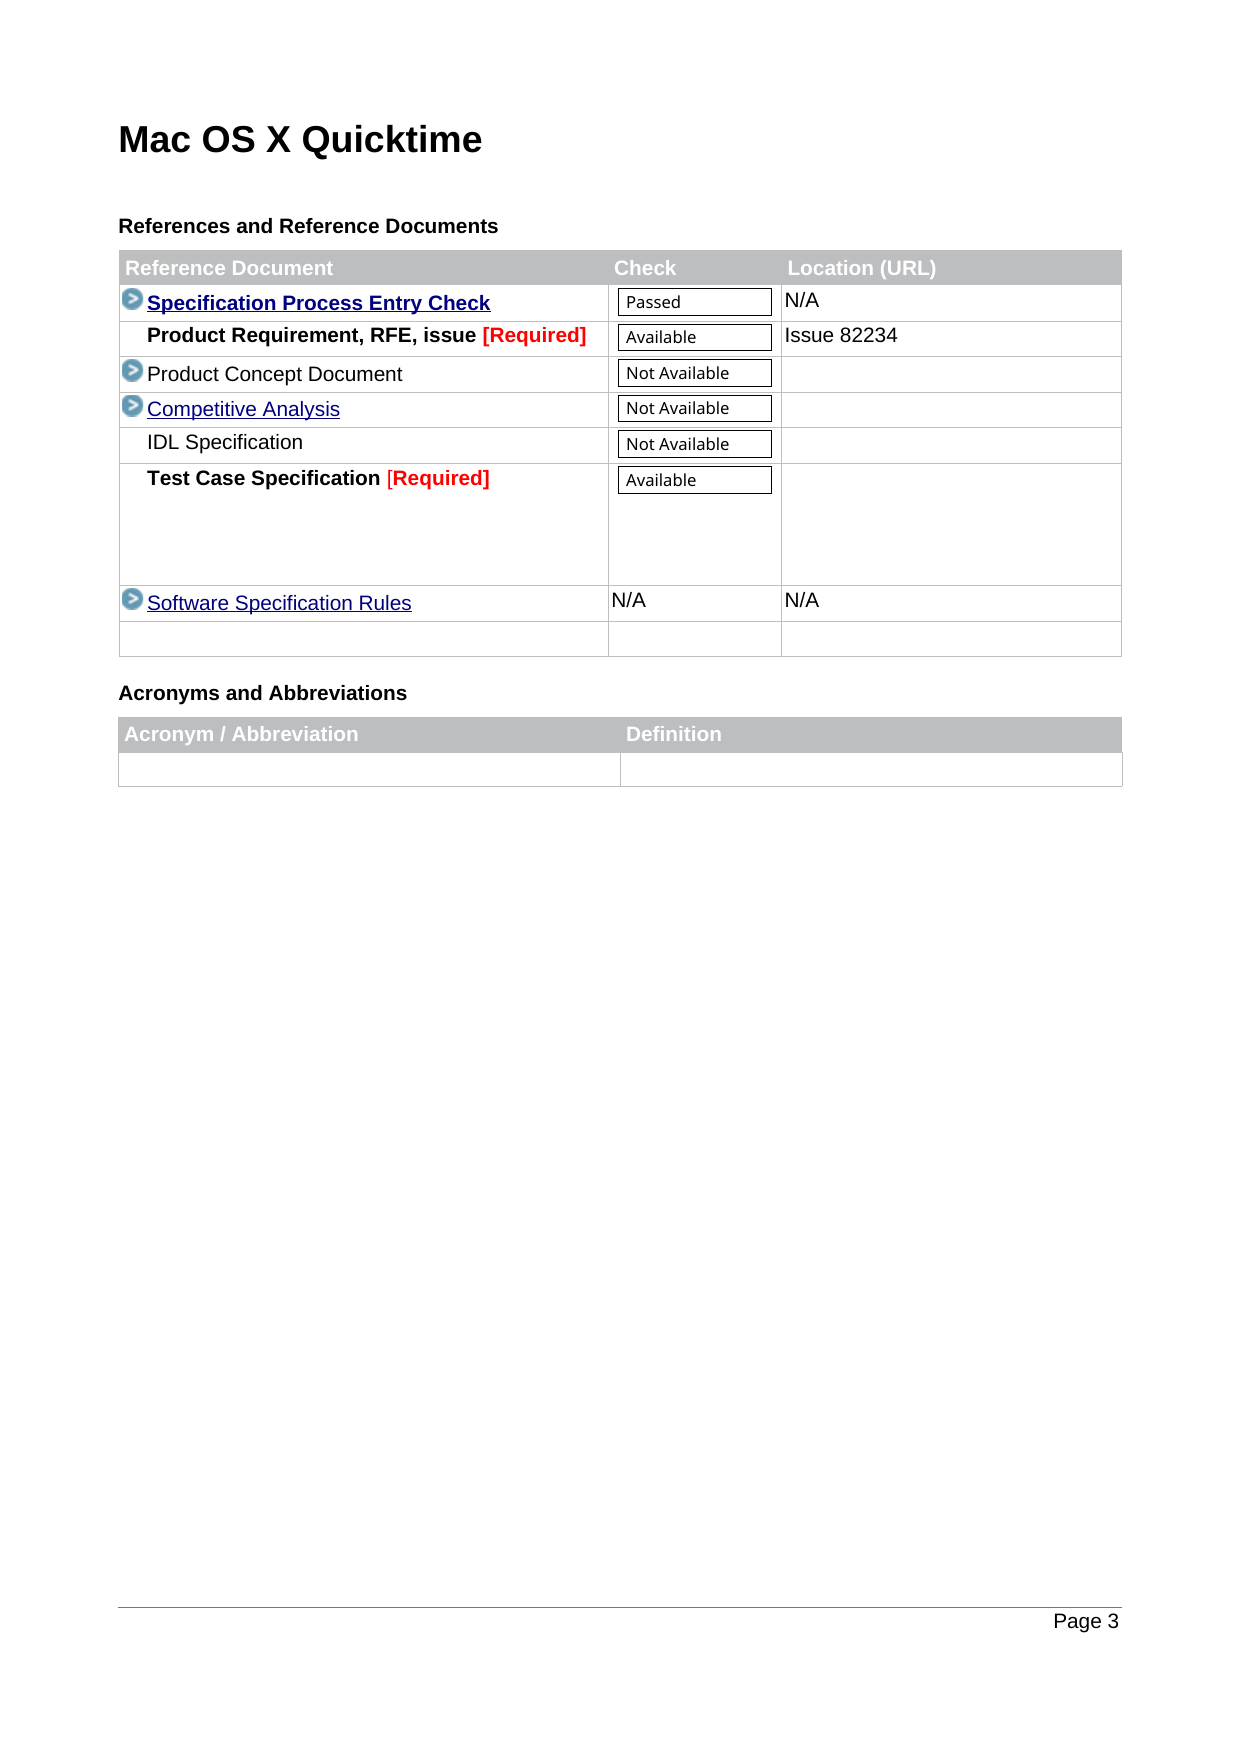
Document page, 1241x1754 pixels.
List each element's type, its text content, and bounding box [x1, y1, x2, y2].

table_cell <Please enter location here> [782, 357, 1121, 392]
table_cell <http://qa.openoffice.org/ooQAReloaded/TestcaseSpecifications/OpenOffice.org_2.4/Global/macosx_quicktime.html> [782, 464, 1121, 585]
table_cell Issue 82234 [782, 322, 1121, 356]
table_cell [609, 393, 781, 427]
table_cell Specification Process Entry Check [120, 285, 608, 321]
table_cell Test Case Specification [Required] [120, 464, 608, 585]
table_cell <Please enter location here> [782, 428, 1121, 463]
table_cell [782, 622, 1121, 656]
table_cell [609, 322, 781, 356]
table_cell Product Requirement, RFE, issue [Required] [120, 322, 608, 356]
table_header Reference Document [119, 250, 608, 285]
table_cell [609, 464, 781, 585]
table_cell [621, 753, 1122, 786]
table_header Location (URL) [782, 250, 1122, 285]
table_cell N/A [609, 586, 781, 621]
subtitle Acronyms and Abbreviations [118, 681, 1122, 704]
table_cell [609, 428, 781, 463]
picture [122, 288, 147, 310]
table_cell N/A [782, 285, 1121, 321]
table_cell Software Specification Rules [120, 586, 608, 621]
table_cell <Other, e.g. references to related specs> [120, 622, 608, 656]
table_cell N/A [782, 586, 1121, 621]
table_cell <Please enter location here> [782, 393, 1121, 427]
table_cell IDL Specification [120, 428, 608, 463]
table_header Acronym / Abbreviation [118, 717, 620, 752]
table_cell [609, 357, 781, 392]
picture [122, 395, 147, 417]
table_cell [609, 285, 781, 321]
table_header Definition [620, 717, 1122, 752]
table_header Check [609, 250, 781, 285]
picture [122, 359, 147, 382]
table_cell Competitive Analysis [120, 393, 608, 427]
table_cell [119, 753, 620, 786]
table_cell Product Concept Document [120, 357, 608, 392]
picture [122, 588, 147, 610]
table_cell [609, 622, 781, 656]
subtitle References and Reference Documents [118, 214, 1122, 238]
